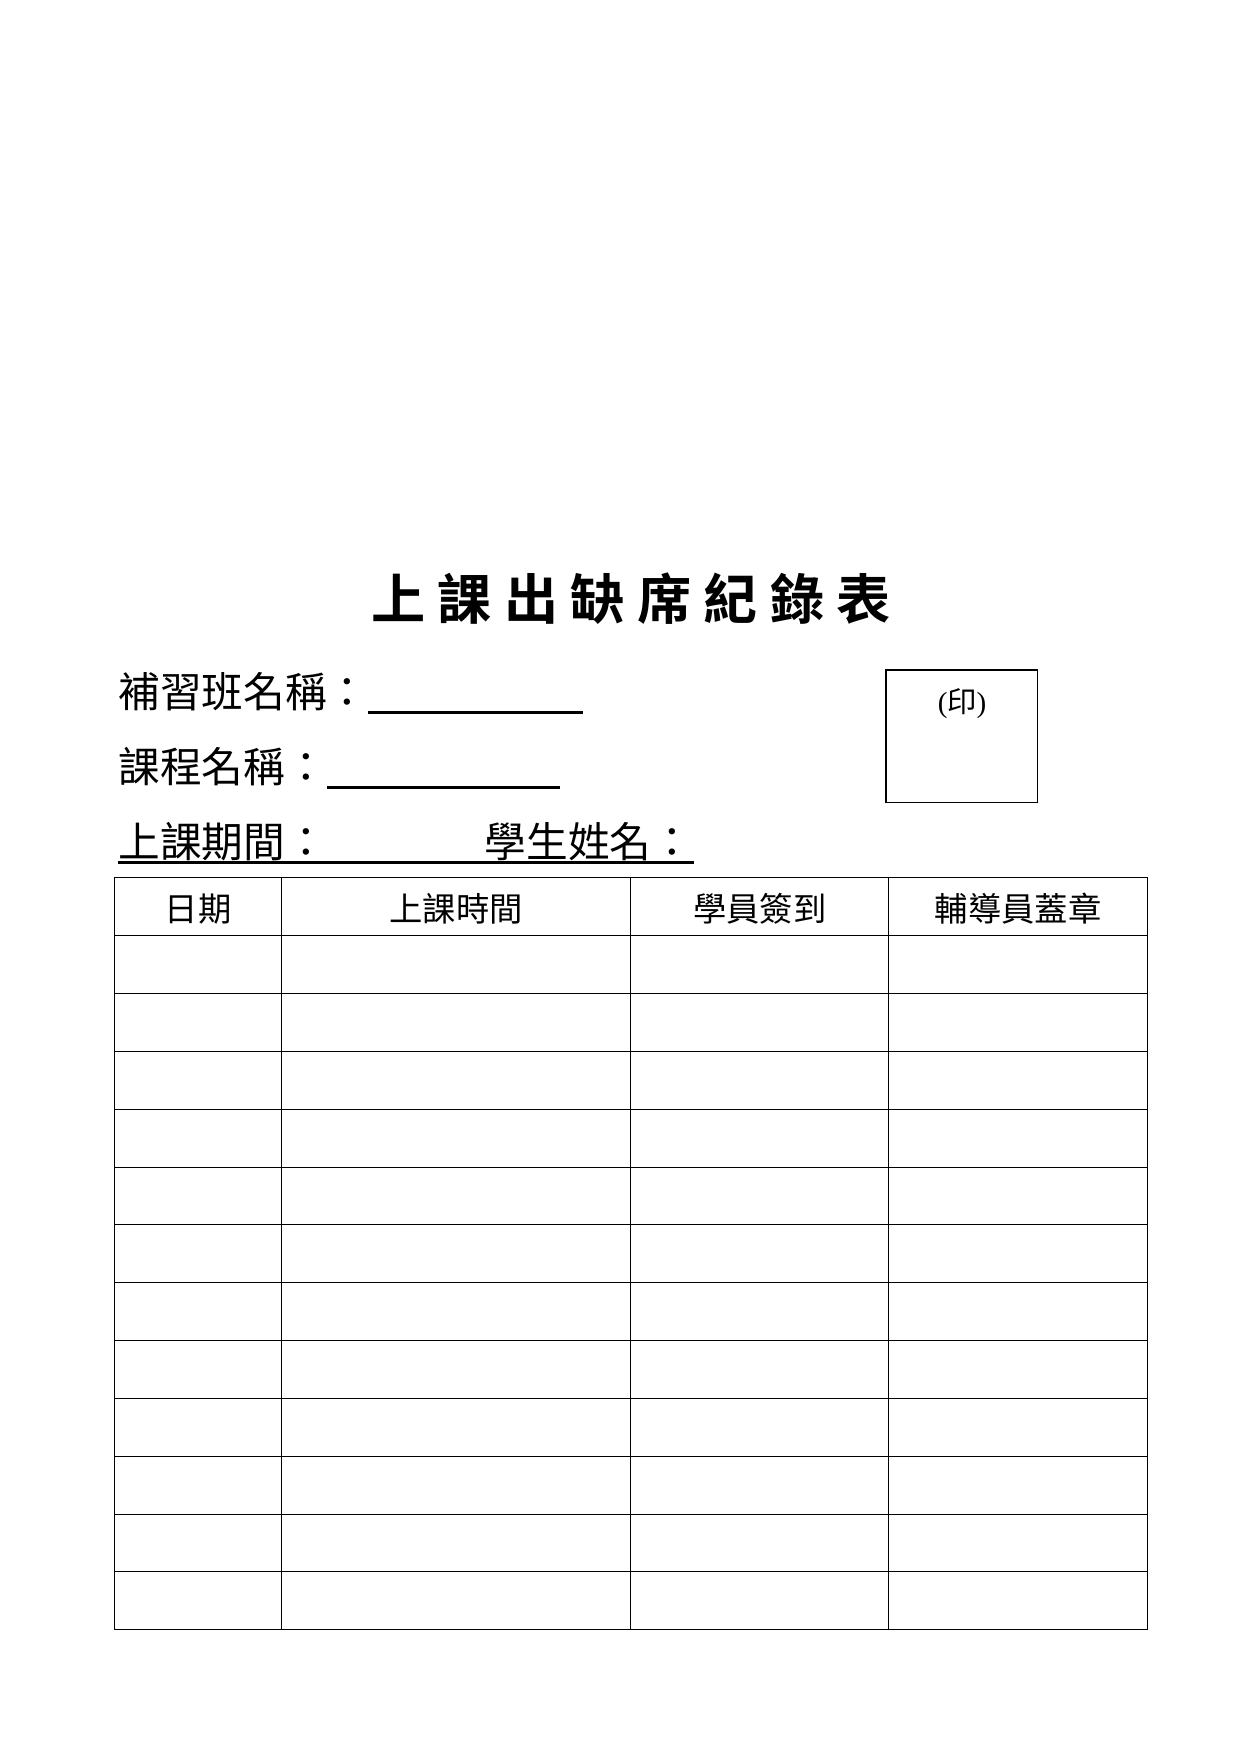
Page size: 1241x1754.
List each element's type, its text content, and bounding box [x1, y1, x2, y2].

table_cell [631, 1457, 888, 1513]
table_cell [115, 1457, 281, 1513]
table_cell [889, 1052, 1147, 1109]
table_cell [282, 1168, 630, 1224]
table_header 學員簽到 [631, 878, 888, 935]
table_cell [889, 1341, 1147, 1398]
table_cell [115, 1399, 281, 1456]
text 補習班名稱： [118, 652, 1144, 727]
table_header 上課時間 [282, 878, 630, 935]
table_cell [282, 1110, 630, 1167]
table_cell [282, 1052, 630, 1109]
table_cell [115, 1341, 281, 1398]
table_cell [115, 1052, 281, 1109]
table_cell [631, 1341, 888, 1398]
table_cell [282, 1572, 630, 1629]
table_cell [889, 1399, 1147, 1456]
table_cell [115, 994, 281, 1051]
text 上課期間： 學生姓名： [118, 802, 1144, 877]
text [1038, 727, 1144, 802]
table_cell [631, 1515, 888, 1571]
table_cell [631, 1225, 888, 1282]
table_cell [115, 1572, 281, 1629]
text 補習班名稱： [887, 671, 1037, 802]
table_cell [889, 1225, 1147, 1282]
table_cell [282, 1341, 630, 1398]
table_cell [115, 1225, 281, 1282]
table_cell [282, 1399, 630, 1456]
table_cell [282, 1225, 630, 1282]
table_cell [631, 1399, 888, 1456]
table_cell [889, 1168, 1147, 1224]
table_cell [889, 994, 1147, 1051]
table_cell [631, 1110, 888, 1167]
table_cell [282, 1457, 630, 1513]
text 上 課 出 缺 席 紀 錄 表 [118, 539, 1144, 652]
table_header 輔導員蓋章 [889, 878, 1147, 935]
text (印) [902, 678, 1022, 721]
table_cell [889, 936, 1147, 993]
table_cell [282, 936, 630, 993]
table_cell [115, 1110, 281, 1167]
table_cell [631, 1052, 888, 1109]
text 課程名稱： [118, 727, 885, 802]
table_cell [282, 994, 630, 1051]
table_cell [631, 1572, 888, 1629]
table_cell [115, 1168, 281, 1224]
table_cell [282, 1283, 630, 1340]
table_cell [889, 1572, 1147, 1629]
table_cell [282, 1515, 630, 1571]
table_cell [115, 1515, 281, 1571]
table_cell [631, 1283, 888, 1340]
table_cell [889, 1283, 1147, 1340]
table_cell [631, 1168, 888, 1224]
table_cell [631, 994, 888, 1051]
table_cell [889, 1110, 1147, 1167]
table_cell [889, 1457, 1147, 1513]
table_cell [631, 936, 888, 993]
table_cell [889, 1515, 1147, 1571]
table_header 日期 [115, 878, 281, 935]
table_cell [115, 936, 281, 993]
table_cell [115, 1283, 281, 1340]
